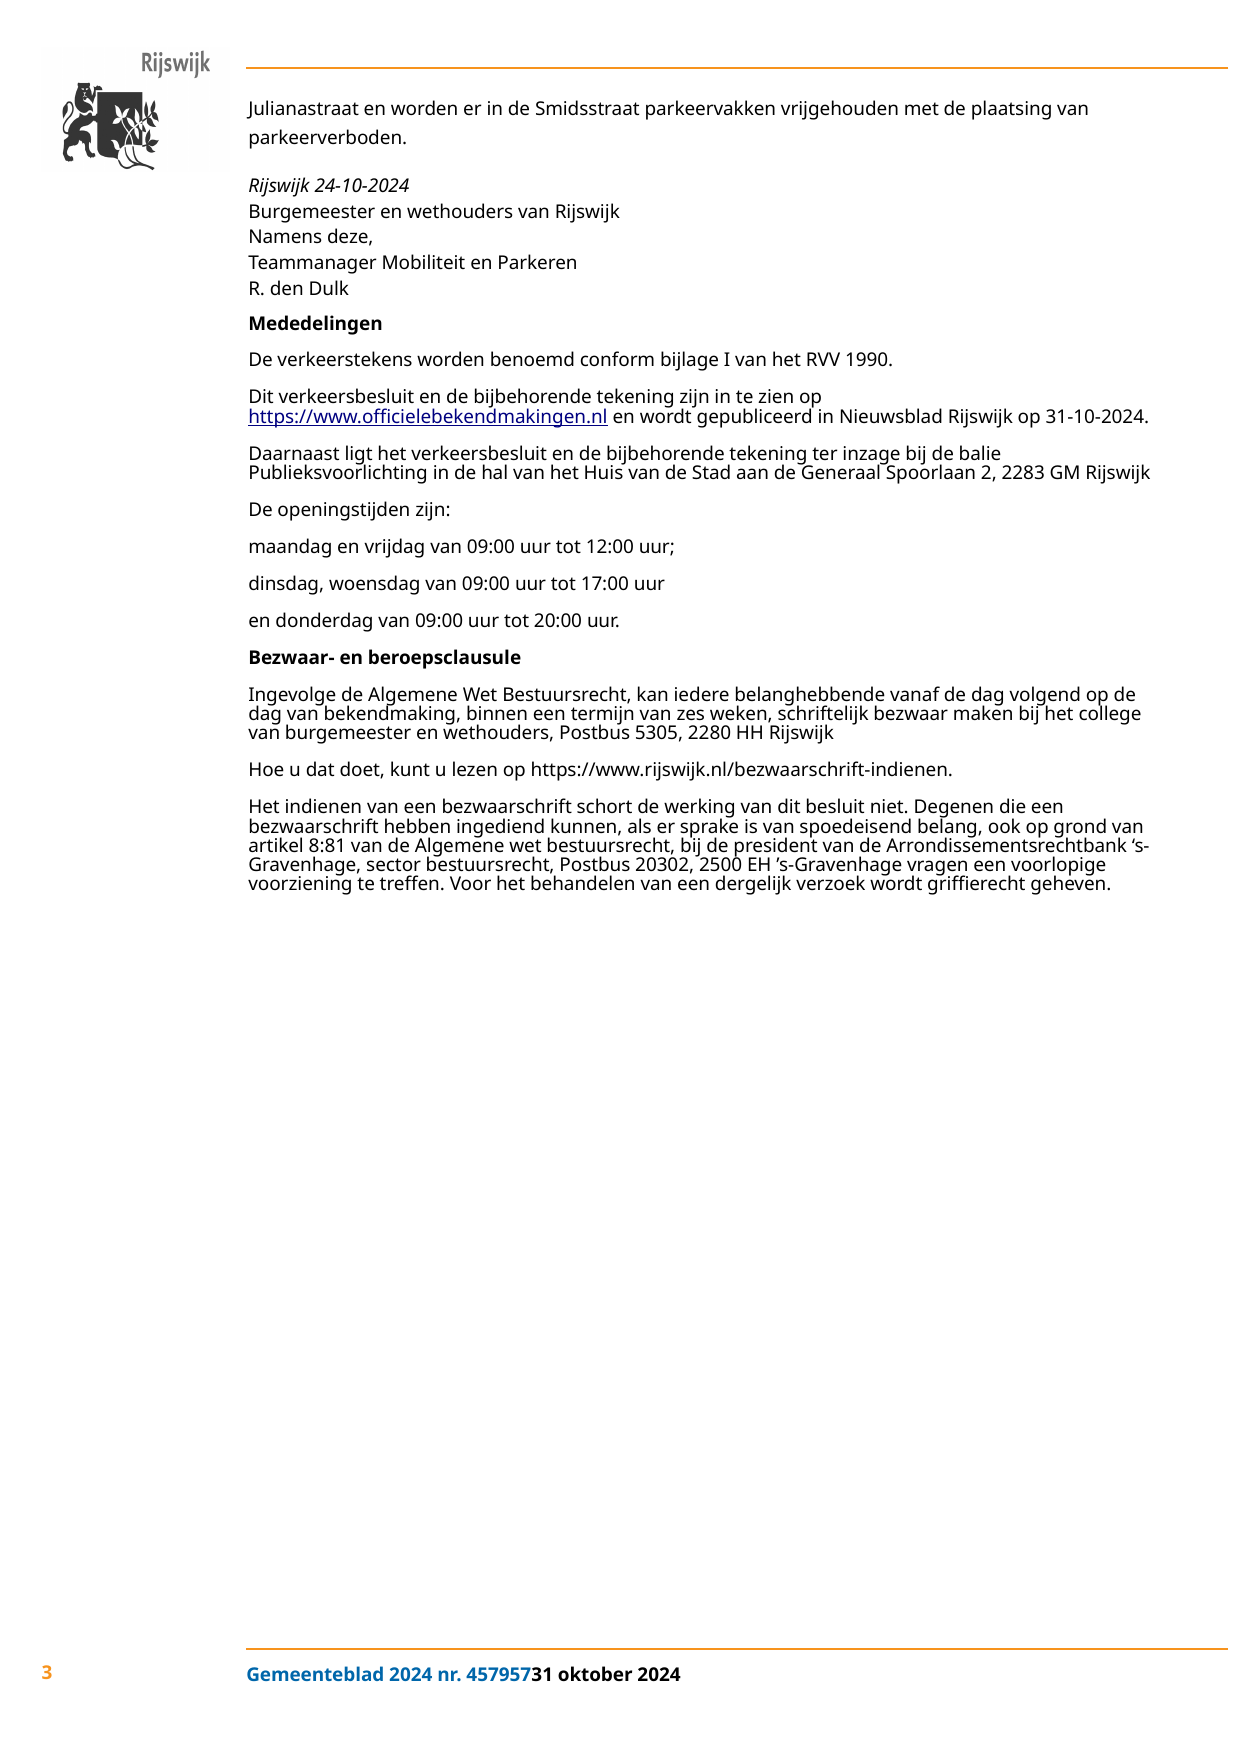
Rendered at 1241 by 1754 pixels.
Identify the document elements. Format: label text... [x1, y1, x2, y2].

text Rijswijk 24-10-2024 [248, 172, 1152, 198]
text maandag en vrijdag van 09:00 uur tot 12:00 uur; [248, 538, 1152, 557]
text Dit verkeersbesluit en de bijbehorende tekening zijn in te zien op https://www.officielebekendmakingen.nl en wordt gepubliceerd in Nieuwsblad Rijswijk op 31-10-2024. [248, 388, 1152, 427]
text De openingstijden zijn: [248, 501, 1152, 520]
text Namens deze, [248, 224, 1152, 249]
text Hoe u dat doet, kunt u lezen op https://www.rijswijk.nl/bezwaarschrift-indienen. [248, 761, 1152, 781]
text en donderdag van 09:00 uur tot 20:00 uur. [248, 612, 1152, 631]
text Mededelingen [248, 314, 1152, 334]
text Ingevolge de Algemene Wet Bestuursrecht, kan iedere belanghebbende vanaf de dag volgend op de dag van bekendmaking, binnen een termijn van zes weken, schriftelijk bezwaar maken bij het college van burgemeester en wethouders, Postbus 5305, 2280 HH Rijswijk [248, 686, 1152, 744]
text R. den Dulk [248, 275, 1152, 301]
text De verkeerstekens worden benoemd conform bijlage I van het RVV 1990. [248, 351, 1152, 371]
text Burgemeester en wethouders van Rijswijk [248, 198, 1152, 224]
text Het indienen van een bezwaarschrift schort de werking van dit besluit niet. Degenen die een bezwaarschrift hebben ingediend kunnen, als er sprake is van spoedeisend belang, ook op grond van artikel 8:81 van de Algemene wet bestuursrecht, bij de president van de Arrondissementsrechtbank ‘s-Gravenhage, sector bestuursrecht, Postbus 20302, 2500 EH ’s-Gravenhage vragen een voorlopige voorziening te treffen. Voor het behandelen van een dergelijk verzoek wordt griffierecht geheven. [248, 798, 1152, 895]
text Teammanager Mobiliteit en Parkeren [248, 249, 1152, 275]
text Daarnaast ligt het verkeersbesluit en de bijbehorende tekening ter inzage bij de balie Publieksvoorlichting in de hal van het Huis van de Stad aan de Generaal Spoorlaan 2, 2283 GM Rijswijk [248, 445, 1152, 483]
text dinsdag, woensdag van 09:00 uur tot 17:00 uur [248, 575, 1152, 594]
picture [41, 47, 231, 172]
text Julianastraat en worden er in de Smidsstraat parkeervakken vrijgehouden met de plaatsing van parkeerverboden. [248, 95, 1152, 150]
text Bezwaar- en beroepsclausule [248, 649, 1152, 668]
